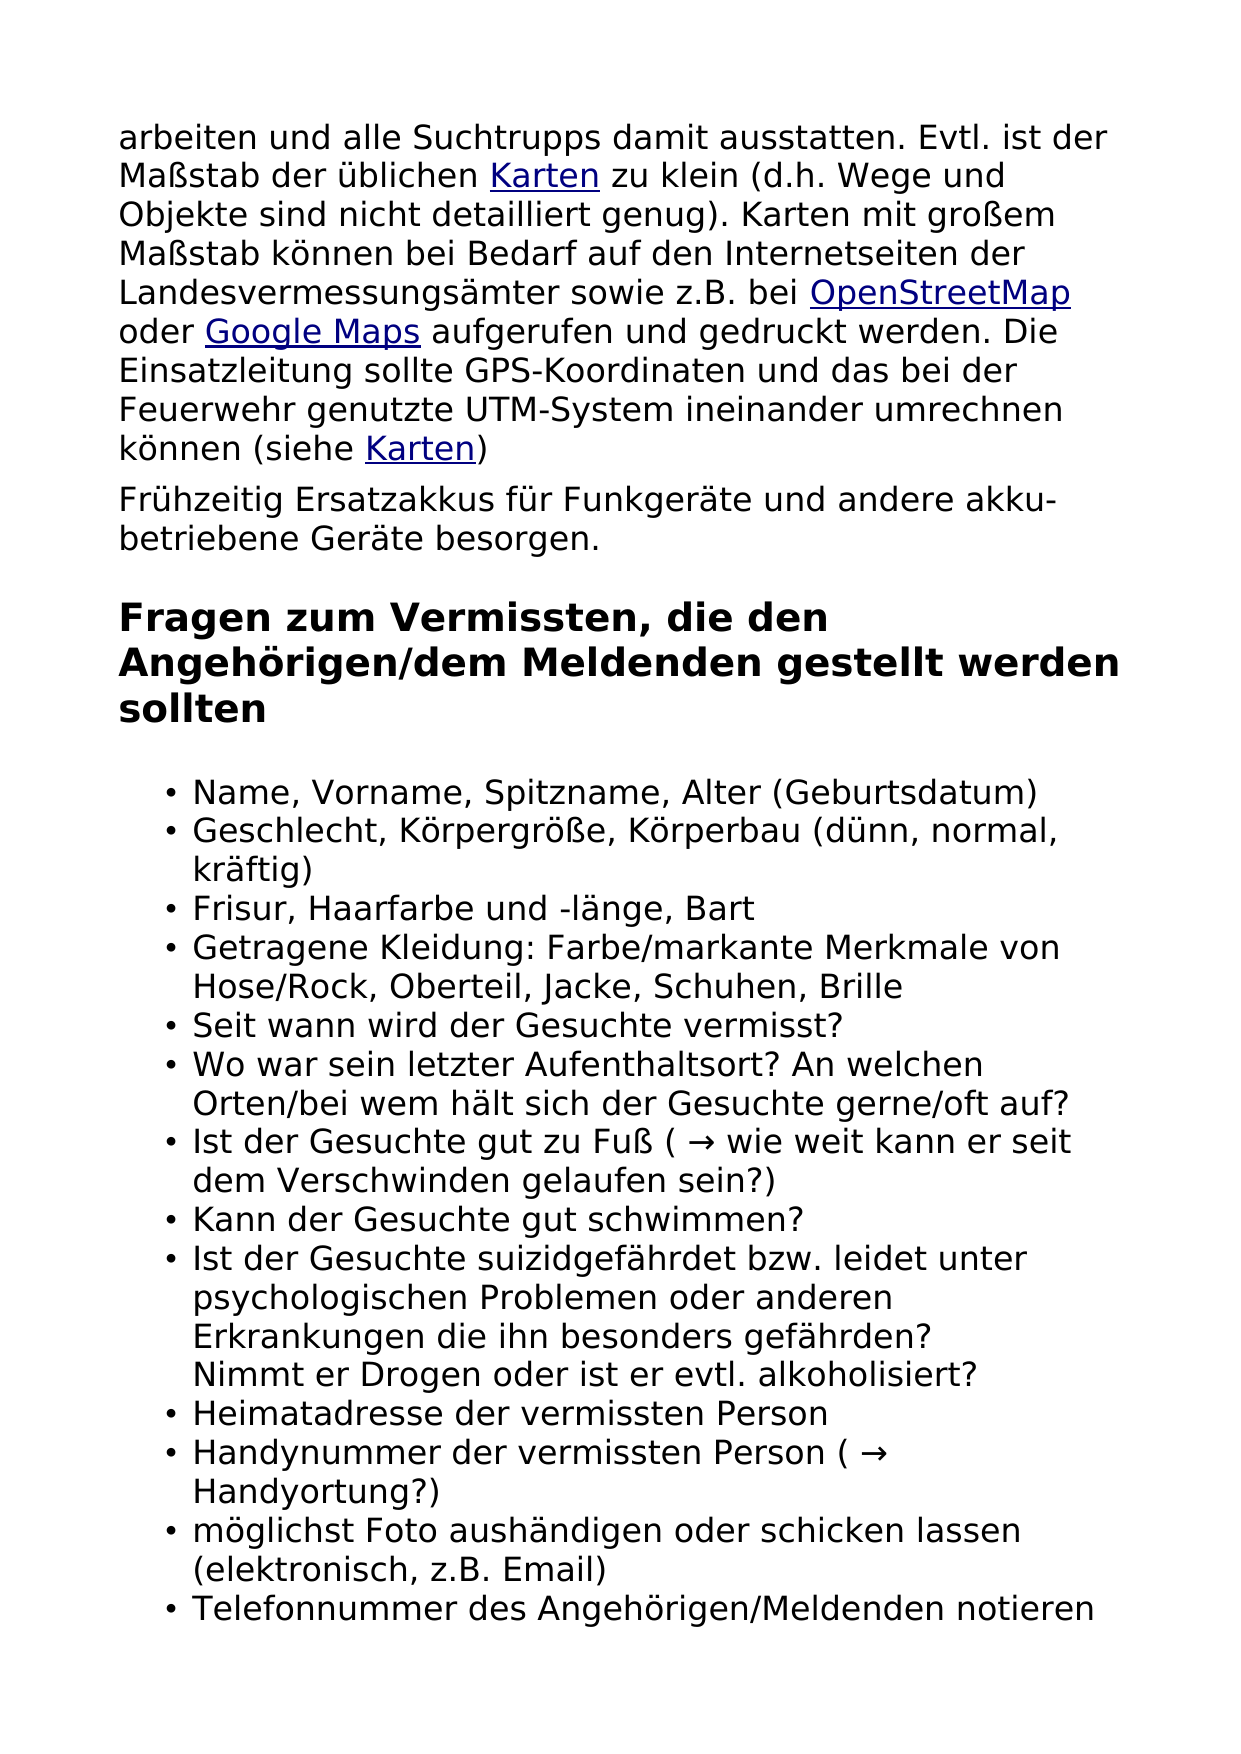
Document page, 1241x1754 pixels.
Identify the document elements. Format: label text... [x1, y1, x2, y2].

list möglichst Foto aushändigen oder schicken lassen (elektronisch, z.B. Email) [177, 1511, 1122, 1589]
list Heimatadresse der vermissten Person [177, 1395, 1122, 1434]
list Kann der Gesuchte gut schwimmen? [177, 1201, 1122, 1239]
list Ist der Gesuchte gut zu Fuß ( → wie weit kann er seit dem Verschwinden gelaufen sein?) [177, 1123, 1122, 1201]
list Geschlecht, Körpergröße, Körperbau (dünn, normal, kräftig) [177, 812, 1122, 890]
list Seit wann wird der Gesuchte vermisst? [177, 1006, 1122, 1045]
list Handynummer der vermissten Person ( → Handyortung?) [177, 1434, 1122, 1511]
text Frühzeitig Ersatzakkus für Funkgeräte und andere akku-betriebene Geräte besorgen. [118, 480, 1122, 558]
list Getragene Kleidung: Farbe/markante Merkmale von Hose/Rock, Oberteil, Jacke, Schuhen, Brille [177, 928, 1122, 1006]
list Telefonnummer des Angehörigen/Meldenden notieren [177, 1589, 1122, 1628]
list Frisur, Haarfarbe und -länge, Bart [177, 890, 1122, 928]
text arbeiten und alle Suchtrupps damit ausstatten. Evtl. ist der Maßstab der üblichen Karten zu klein (d.h. Wege und Objekte sind nicht detailliert genug). Karten mit großem Maßstab können bei Bedarf auf den Internetseiten der Landesvermessungsämter sowie z.B. bei OpenStreetMap oder Google Maps aufgerufen und gedruckt werden. Die Einsatzleitung sollte GPS-Koordinaten und das bei der Feuerwehr genutzte UTM-System ineinander umrechnen können (siehe Karten) [118, 118, 1122, 468]
list Wo war sein letzter Aufenthaltsort? An welchen Orten/bei wem hält sich der Gesuchte gerne/oft auf? [177, 1045, 1122, 1123]
list Name, Vorname, Spitzname, Alter (Geburtsdatum) [177, 773, 1122, 812]
subtitle Fragen zum Vermissten, die den Angehörigen/dem Meldenden gestellt werden sollten [118, 596, 1122, 731]
list Ist der Gesuchte suizidgefährdet bzw. leidet unter psychologischen Problemen oder anderen Erkrankungen die ihn besonders gefährden? Nimmt er Drogen oder ist er evtl. alkoholisiert? [177, 1239, 1122, 1395]
